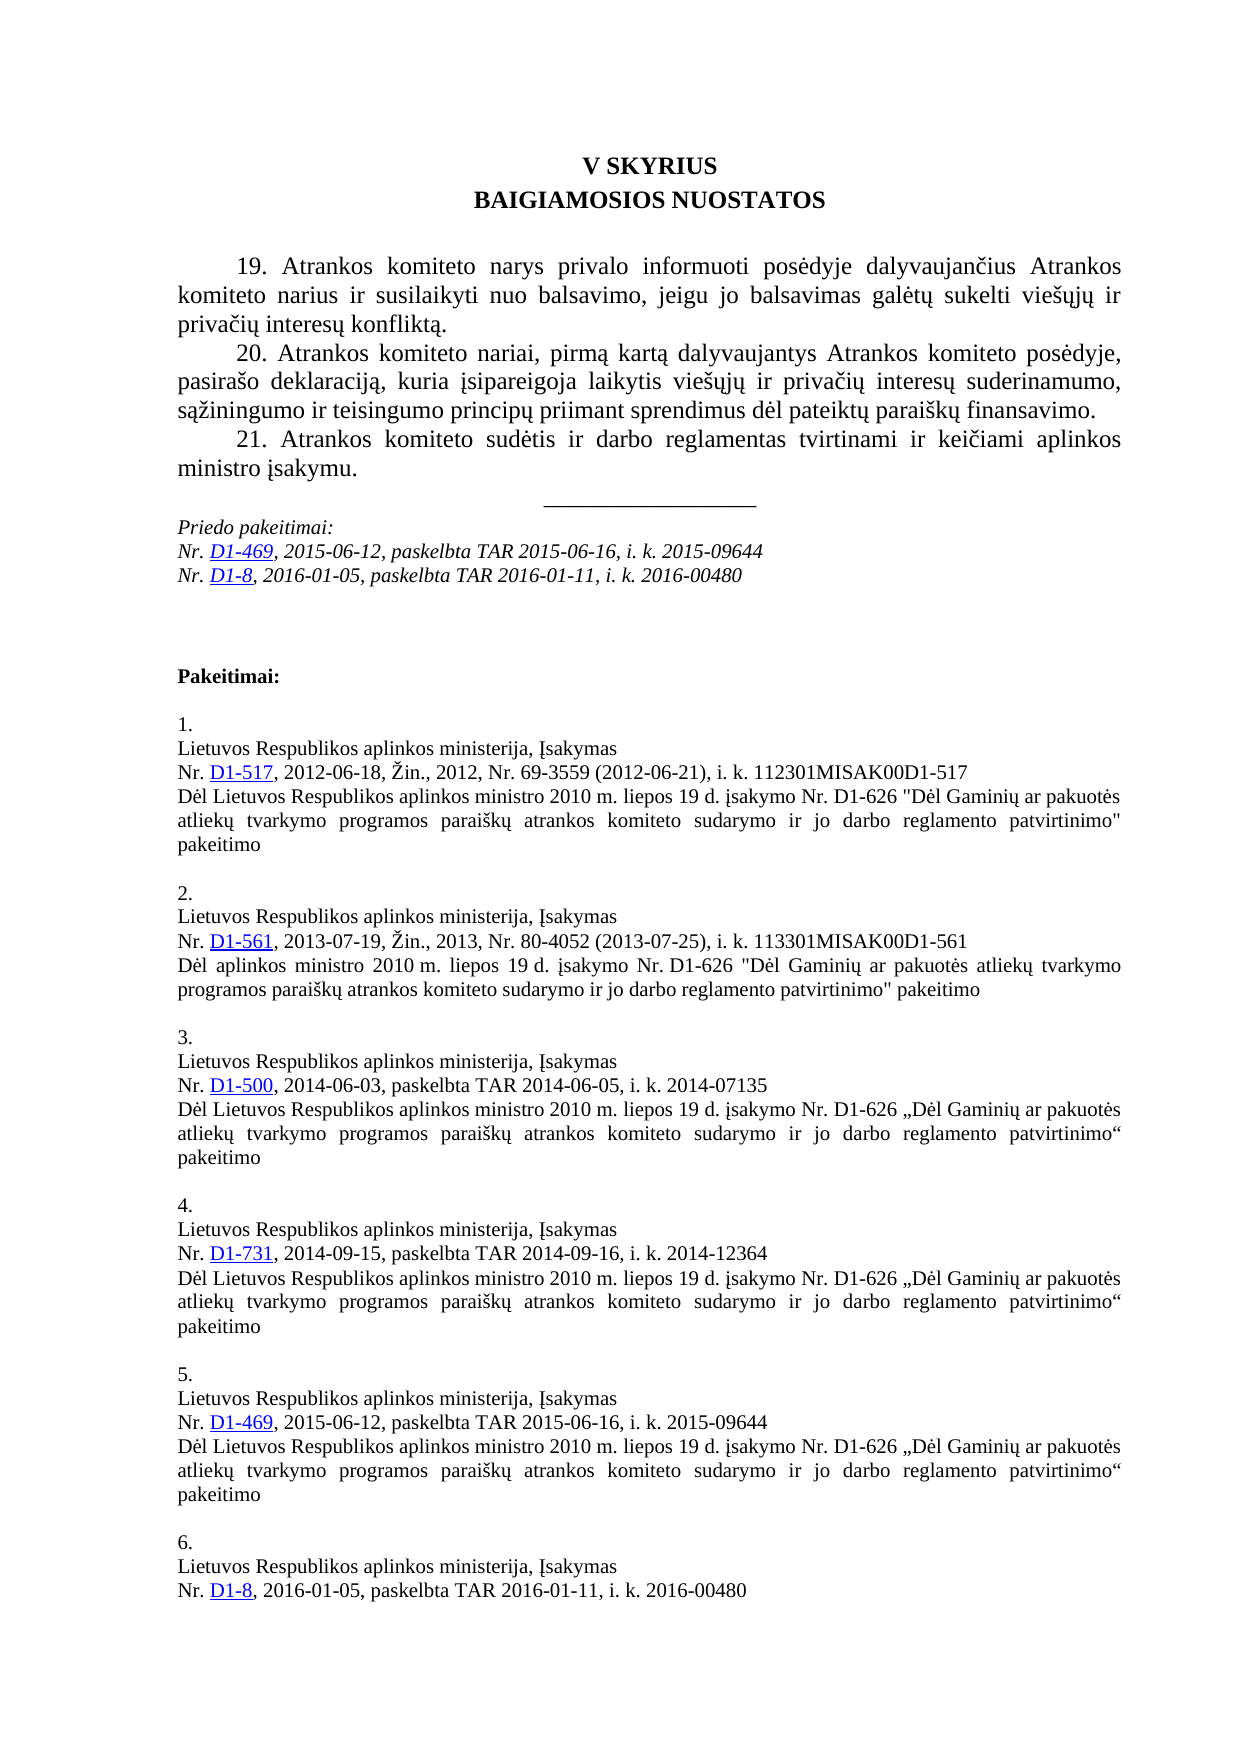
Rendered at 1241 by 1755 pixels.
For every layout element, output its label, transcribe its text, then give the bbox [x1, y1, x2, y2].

text 20. Atrankos komiteto nariai, pirmą kartą dalyvaujantys Atrankos komiteto posėdyje, pasirašo deklaraciją, kuria įsipareigoja laikytis viešųjų ir privačių interesų suderinamumo, sąžiningumo ir teisingumo principų priimant sprendimus dėl pateiktų paraiškų finansavimo. [177, 338, 1122, 424]
text Dėl aplinkos ministro 2010 m. liepos 19 d. įsakymo Nr. D1-626 "Dėl Gaminių ar pakuotės atliekų tvarkymo programos paraiškų atrankos komiteto sudarymo ir jo darbo reglamento patvirtinimo" pakeitimo [177, 953, 1122, 1001]
text BAIGIAMOSIOS NUOSTATOS [177, 185, 1122, 213]
text 21. Atrankos komiteto sudėtis ir darbo reglamentas tvirtinami ir keičiami aplinkos ministro įsakymu. [177, 424, 1122, 481]
text _________________ [177, 481, 1122, 510]
text Nr. D1-731, 2014-09-15, paskelbta TAR 2014-09-16, i. k. 2014-12364 [177, 1241, 1122, 1265]
text Dėl Lietuvos Respublikos aplinkos ministro 2010 m. liepos 19 d. įsakymo Nr. D1-626 „Dėl Gaminių ar pakuotės atliekų tvarkymo programos paraiškų atrankos komiteto sudarymo ir jo darbo reglamento patvirtinimo“ pakeitimo [177, 1097, 1122, 1169]
text Nr. D1-561, 2013-07-19, Žin., 2013, Nr. 80-4052 (2013-07-25), i. k. 113301MISAK00D1-561 [177, 928, 1122, 953]
text Lietuvos Respublikos aplinkos ministerija, Įsakymas [177, 1386, 1122, 1410]
text Lietuvos Respublikos aplinkos ministerija, Įsakymas [177, 1049, 1122, 1073]
text 19. Atrankos komiteto narys privalo informuoti posėdyje dalyvaujančius Atrankos komiteto narius ir susilaikyti nuo balsavimo, jeigu jo balsavimas galėtų sukelti viešųjų ir privačių interesų konfliktą. [177, 251, 1122, 338]
text Lietuvos Respublikos aplinkos ministerija, Įsakymas [177, 736, 1122, 760]
text Nr. D1-469, 2015-06-12, paskelbta TAR 2015-06-16, i. k. 2015-09644 [177, 539, 1122, 563]
text 1. [177, 712, 1122, 736]
text Priedo pakeitimai: [177, 515, 1122, 539]
text Nr. D1-8, 2016-01-05, paskelbta TAR 2016-01-11, i. k. 2016-00480 [177, 1578, 1122, 1602]
text 2. [177, 880, 1122, 904]
text Dėl Lietuvos Respublikos aplinkos ministro 2010 m. liepos 19 d. įsakymo Nr. D1-626 „Dėl Gaminių ar pakuotės atliekų tvarkymo programos paraiškų atrankos komiteto sudarymo ir jo darbo reglamento patvirtinimo“ pakeitimo [177, 1434, 1122, 1506]
text Nr. D1-517, 2012-06-18, Žin., 2012, Nr. 69-3559 (2012-06-21), i. k. 112301MISAK00D1-517 [177, 760, 1122, 784]
text Lietuvos Respublikos aplinkos ministerija, Įsakymas [177, 1554, 1122, 1578]
text 5. [177, 1362, 1122, 1386]
text 6. [177, 1530, 1122, 1554]
text V SKYRIUS [177, 151, 1122, 180]
text 3. [177, 1025, 1122, 1049]
text Dėl Lietuvos Respublikos aplinkos ministro 2010 m. liepos 19 d. įsakymo Nr. D1-626 „Dėl Gaminių ar pakuotės atliekų tvarkymo programos paraiškų atrankos komiteto sudarymo ir jo darbo reglamento patvirtinimo“ pakeitimo [177, 1265, 1122, 1338]
text Lietuvos Respublikos aplinkos ministerija, Įsakymas [177, 1217, 1122, 1241]
text Nr. D1-8, 2016-01-05, paskelbta TAR 2016-01-11, i. k. 2016-00480 [177, 563, 1122, 587]
text Dėl Lietuvos Respublikos aplinkos ministro 2010 m. liepos 19 d. įsakymo Nr. D1-626 "Dėl Gaminių ar pakuotės atliekų tvarkymo programos paraiškų atrankos komiteto sudarymo ir jo darbo reglamento patvirtinimo" pakeitimo [177, 784, 1122, 856]
text Lietuvos Respublikos aplinkos ministerija, Įsakymas [177, 904, 1122, 928]
text Nr. D1-469, 2015-06-12, paskelbta TAR 2015-06-16, i. k. 2015-09644 [177, 1410, 1122, 1434]
text Nr. D1-500, 2014-06-03, paskelbta TAR 2014-06-05, i. k. 2014-07135 [177, 1073, 1122, 1097]
text 4. [177, 1193, 1122, 1217]
text Pakeitimai: [177, 664, 1122, 688]
